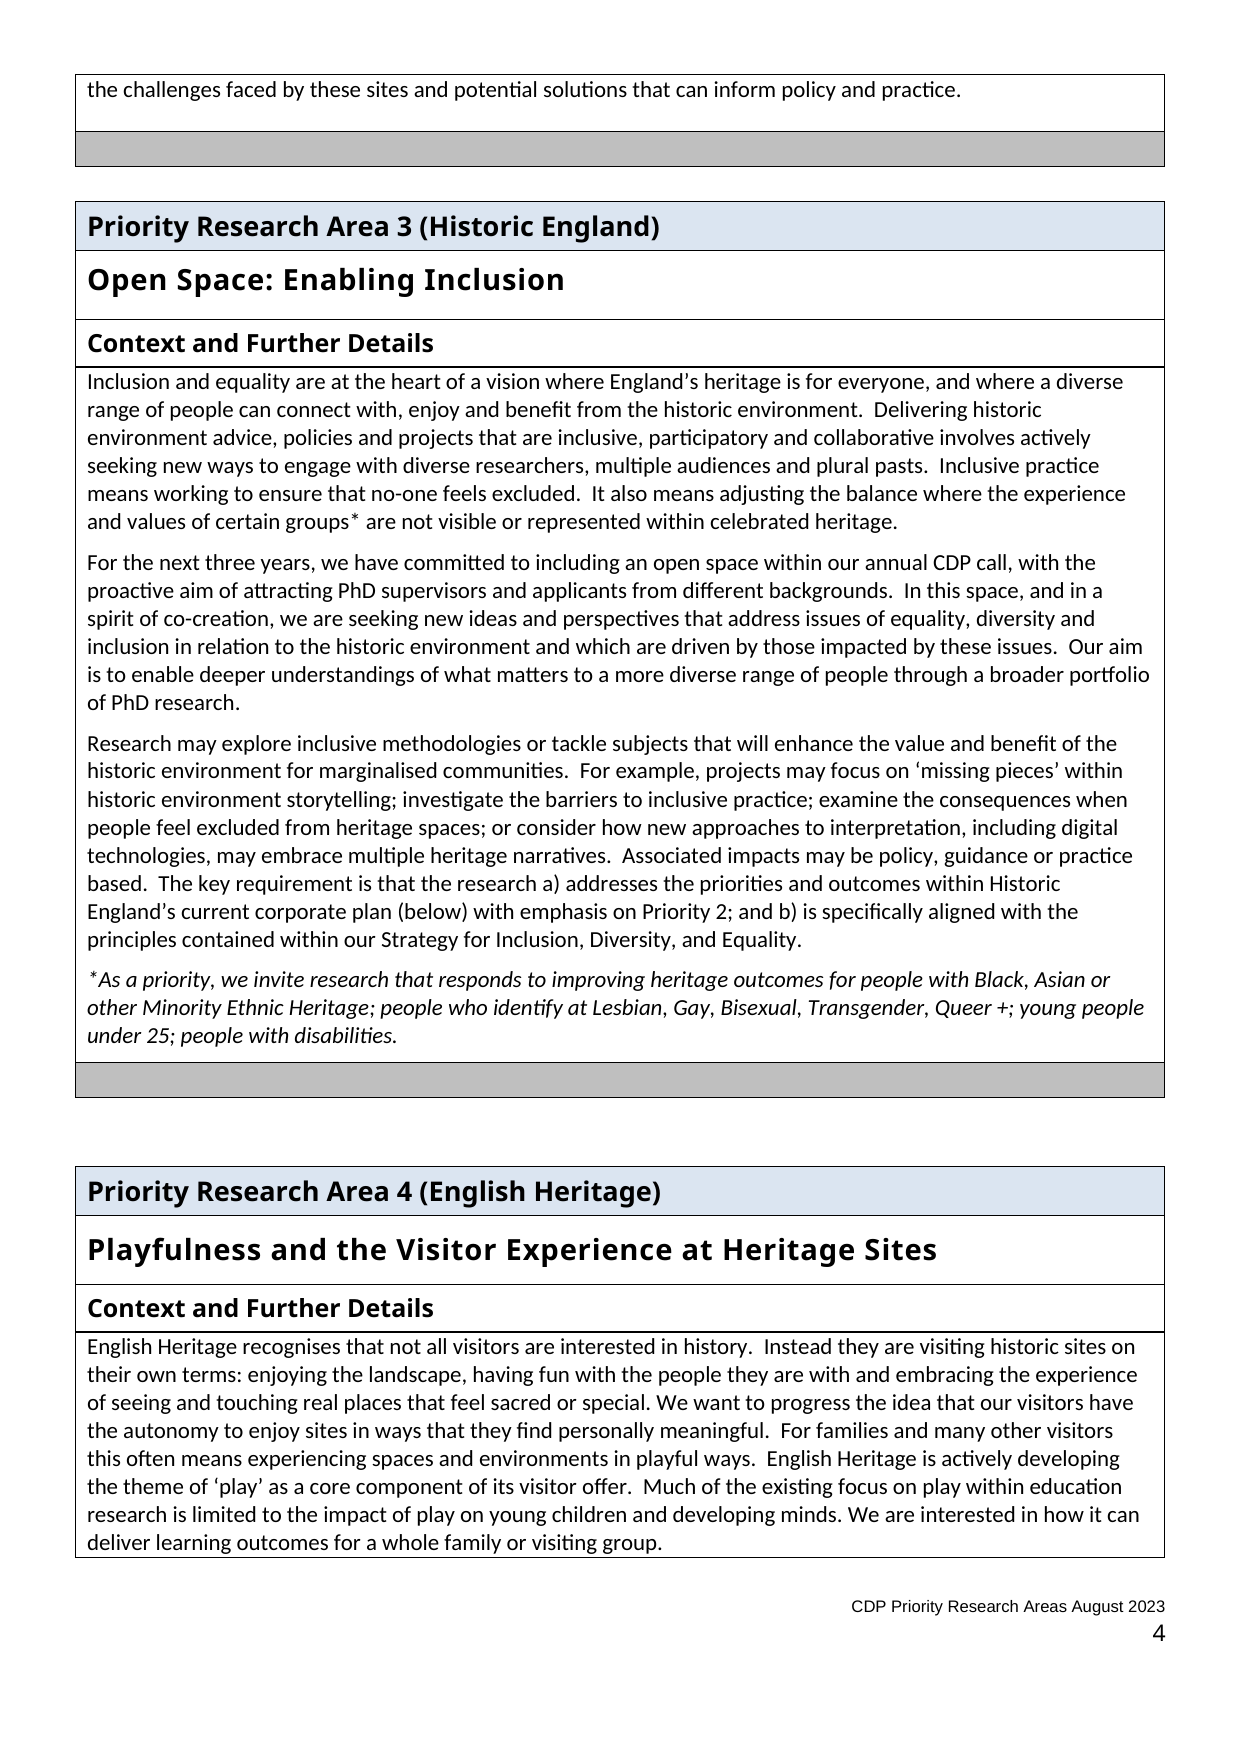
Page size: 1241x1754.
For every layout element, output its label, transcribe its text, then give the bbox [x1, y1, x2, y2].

table_cell English Heritage recognises that not all visitors are interested in history. Instead they are visiting historic sites on their own terms: enjoying the landscape, having fun with the people they are with and embracing the experience of seeing and touching real places that feel sacred or special. We want to progress the idea that our visitors have the autonomy to enjoy sites in ways that they find personally meaningful. For families and many other visitors this often means experiencing spaces and environments in playful ways. English Heritage is actively developing the theme of ‘play’ as a core component of its visitor offer. Much of the existing focus on play within education research is limited to the impact of play on young children and developing minds. We are interested in how it can deliver learning outcomes for a whole family or visiting group. [76, 1333, 1164, 1557]
table_cell Context and Further Details [76, 1285, 1164, 1331]
table_header Priority Research Area 4 (English Heritage) [76, 1167, 1164, 1215]
table_cell [76, 132, 1164, 166]
table_cell Context and Further Details [76, 320, 1164, 366]
table_cell Open Space: Enabling Inclusion [76, 251, 1164, 319]
table_cell [76, 1063, 1164, 1097]
table_cell Playfulness and the Visitor Experience at Heritage Sites [76, 1216, 1164, 1284]
table_header Priority Research Area 3 (Historic England) [76, 202, 1164, 250]
table_cell Inclusion and equality are at the heart of a vision where England’s heritage is for everyone, and where a diverse range of people can connect with, enjoy and benefit from the historic environment. Delivering historic environment advice, policies and projects that are inclusive, participatory and collaborative involves actively seeking new ways to engage with diverse researchers, multiple audiences and plural pasts. Inclusive practice means working to ensure that no-one feels excluded. It also means adjusting the balance where the experience and values of certain groups* are not visible or represented within celebrated heritage. For the next three years, we have committed to including an open space within our annual CDP call, with the proactive aim of attracting PhD supervisors and applicants from different backgrounds. In this space, and in a spirit of co-creation, we are seeking new ideas and perspectives that address issues of equality, diversity and inclusion in relation to the historic environment and which are driven by those impacted by these issues. Our aim is to enable deeper understandings of what matters to a more diverse range of people through a broader portfolio of PhD research. Research may explore inclusive methodologies or tackle subjects that will enhance the value and benefit of the historic environment for marginalised communities. For example, projects may focus on ‘missing pieces’ within historic environment storytelling; investigate the barriers to inclusive practice; examine the consequences when people feel excluded from heritage spaces; or consider how new approaches to interpretation, including digital technologies, may embrace multiple heritage narratives. Associated impacts may be policy, guidance or practice based. The key requirement is that the research a) addresses the priorities and outcomes within Historic England’s current corporate plan (below) with emphasis on Priority 2; and b) is specifically aligned with the principles contained within our Strategy for Inclusion, Diversity, and Equality. *As a priority, we invite research that responds to improving heritage outcomes for people with Black, Asian or other Minority Ethnic Heritage; people who identify at Lesbian, Gay, Bisexual, Transgender, Queer +; young people under 25; people with disabilities. [76, 368, 1164, 1062]
table_cell the challenges faced by these sites and potential solutions that can inform policy and practice. [76, 75, 1164, 131]
